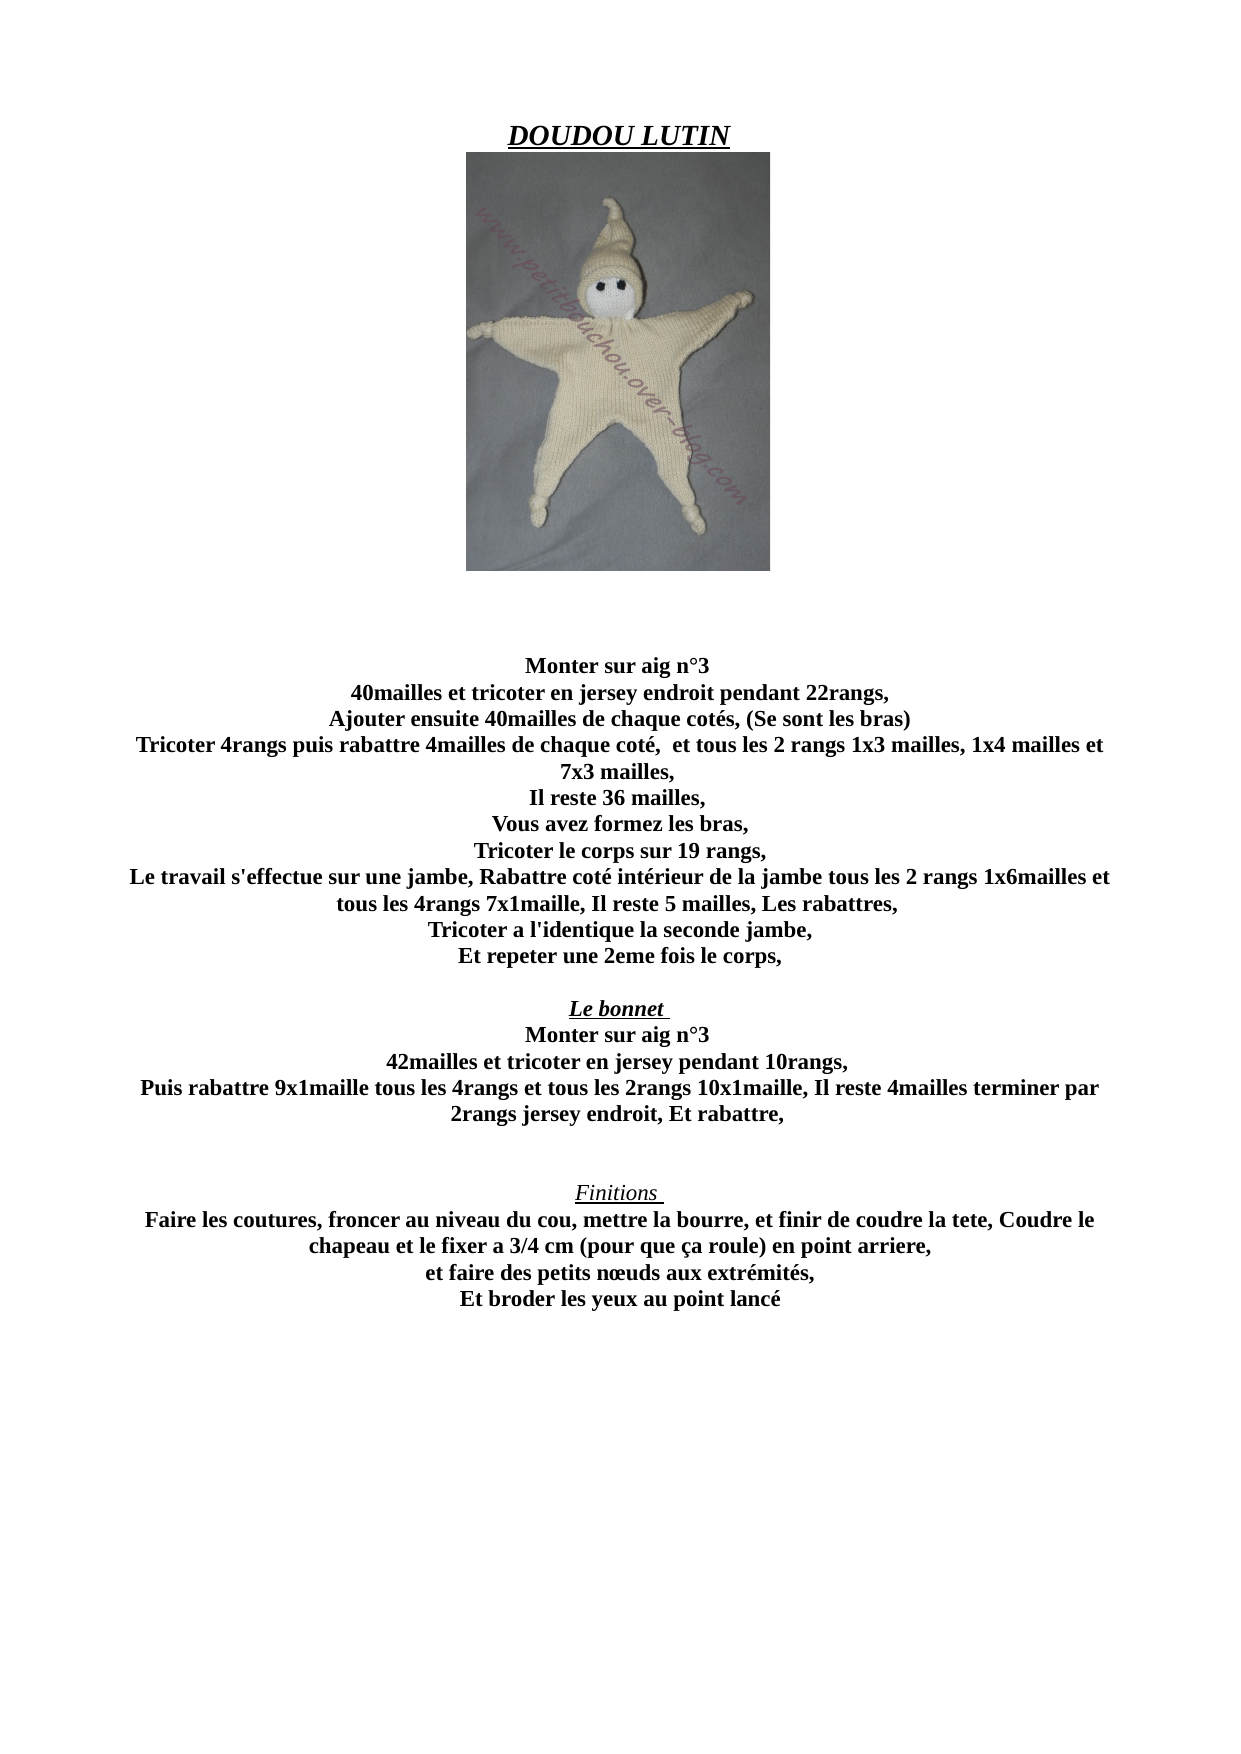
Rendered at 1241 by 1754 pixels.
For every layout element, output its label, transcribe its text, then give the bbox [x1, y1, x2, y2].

text Et repeter une 2eme fois le corps, [118, 942, 1122, 969]
text Finitions [118, 1179, 1122, 1206]
text Le travail s'effectue sur une jambe, Rabattre coté intérieur de la jambe tous les 2 rangs 1x6mailles et tous les 4rangs 7x1maille, Il reste 5 mailles, Les rabattres, [118, 863, 1122, 916]
text Vous avez formez les bras, [118, 811, 1122, 837]
text Monter sur aig n°3 [118, 1021, 1122, 1048]
text Tricoter 4rangs puis rabattre 4mailles de chaque coté, et tous les 2 rangs 1x3 mailles, 1x4 mailles et 7x3 mailles, [118, 731, 1122, 784]
text Le bonnet [118, 995, 1122, 1021]
text Tricoter a l'identique la seconde jambe, [118, 916, 1122, 942]
text Et broder les yeux au point lancé [118, 1285, 1122, 1311]
text Ajouter ensuite 40mailles de chaque cotés, (Se sont les bras) [118, 705, 1122, 731]
text 42mailles et tricoter en jersey pendant 10rangs, [118, 1048, 1122, 1074]
text Puis rabattre 9x1maille tous les 4rangs et tous les 2rangs 10x1maille, Il reste 4mailles terminer par 2rangs jersey endroit, Et rabattre, [118, 1074, 1122, 1127]
text 40mailles et tricoter en jersey endroit pendant 22rangs, [118, 679, 1122, 705]
text et faire des petits nœuds aux extrémités, [118, 1258, 1122, 1285]
picture [466, 152, 771, 571]
text DOUDOU LUTIN [118, 118, 1122, 152]
text Faire les coutures, froncer au niveau du cou, mettre la bourre, et finir de coudre la tete, Coudre le chapeau et le fixer a 3/4 cm (pour que ça roule) en point arriere, [118, 1206, 1122, 1258]
text Tricoter le corps sur 19 rangs, [118, 837, 1122, 863]
text Monter sur aig n°3 [118, 652, 1122, 679]
text Il reste 36 mailles, [118, 784, 1122, 811]
